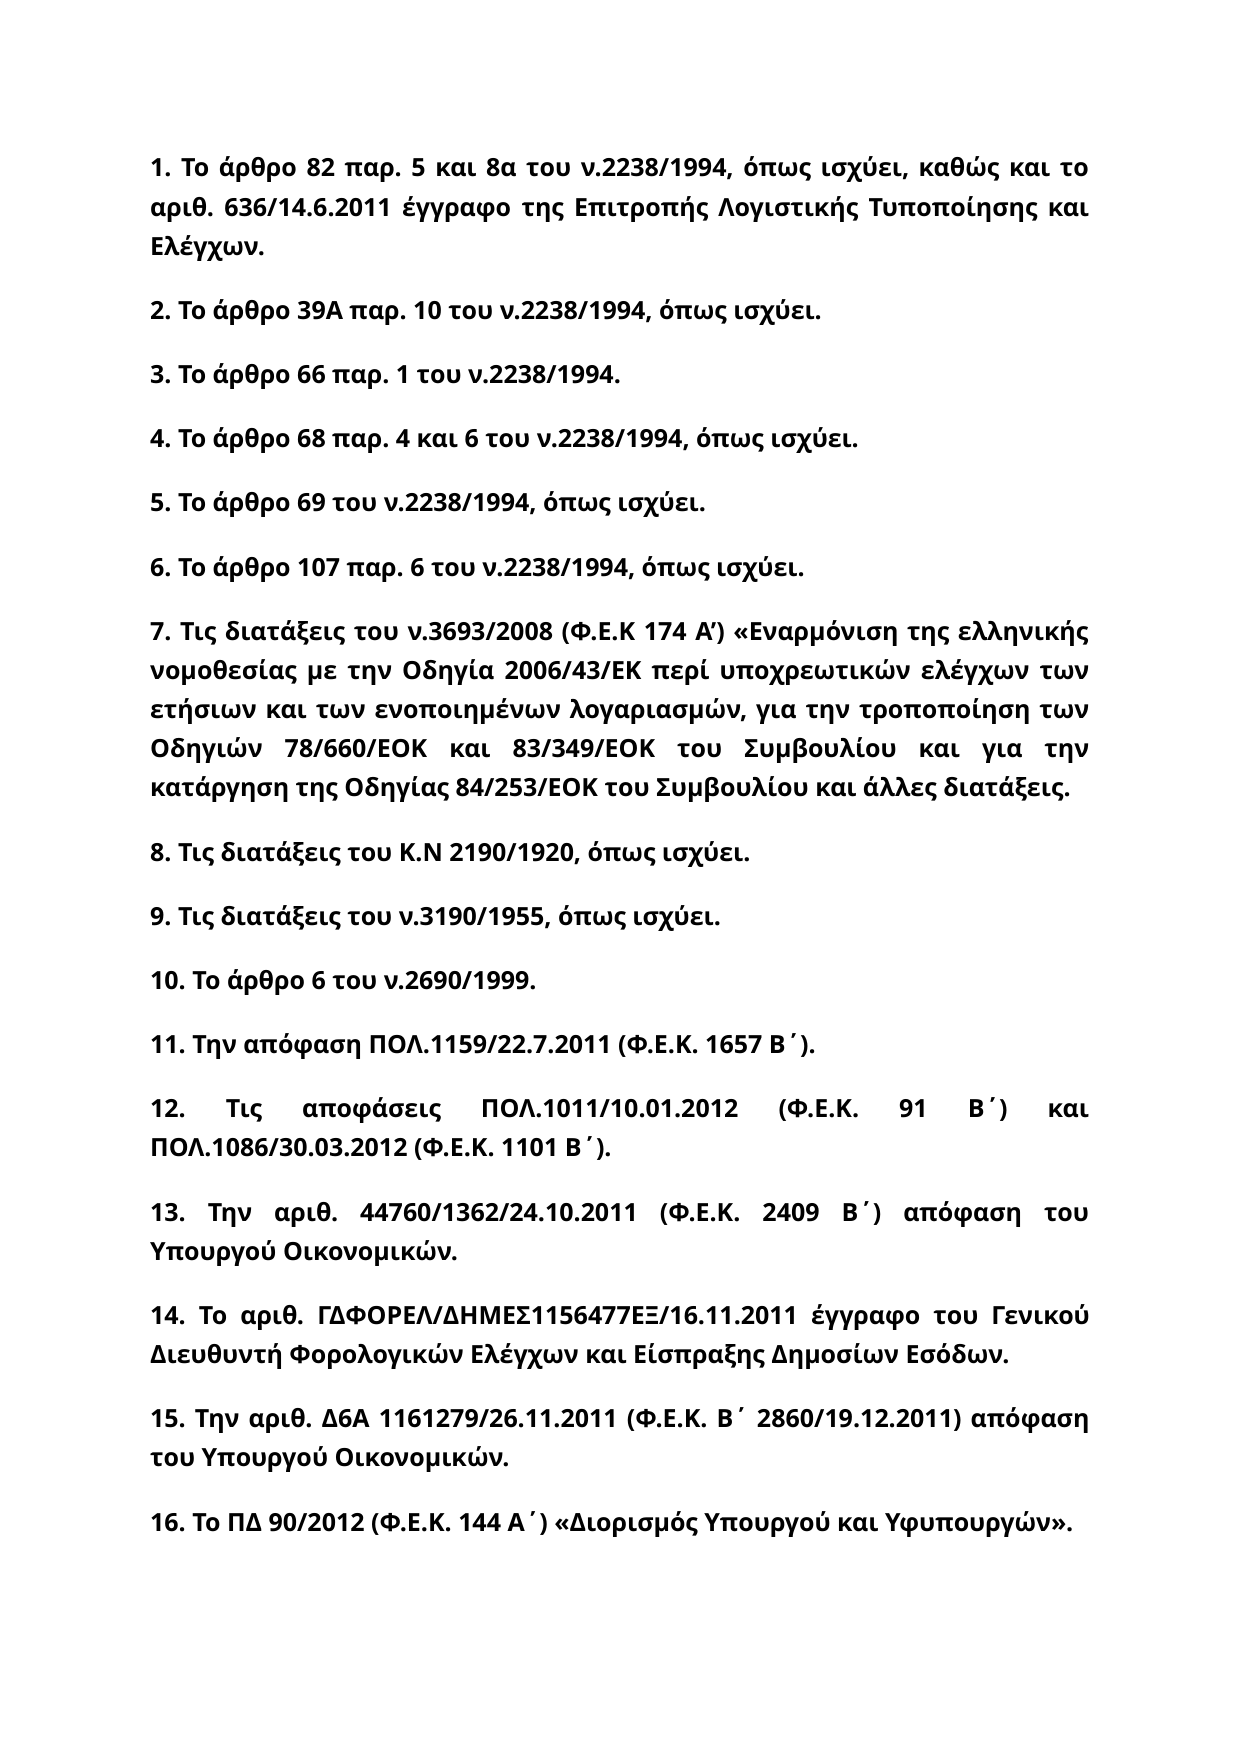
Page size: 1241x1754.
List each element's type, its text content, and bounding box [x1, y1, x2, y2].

text 11. Την απόφαση ΠΟΛ.1159/22.7.2011 (Φ.Ε.Κ. 1657 Β΄). [150, 1027, 1090, 1061]
text 4. Το άρθρο 68 παρ. 4 και 6 του ν.2238/1994, όπως ισχύει. [150, 421, 1090, 455]
text 1. Το άρθρο 82 παρ. 5 και 8α του ν.2238/1994, όπως ισχύει, καθώς και το αριθ. 636/14.6.2011 έγγραφο της Επιτροπής Λογιστικής Τυποποίησης και Ελέγχων. [150, 150, 1090, 262]
text 5. Το άρθρο 69 του ν.2238/1994, όπως ισχύει. [150, 485, 1090, 519]
text 12. Τις αποφάσεις ΠΟΛ.1011/10.01.2012 (Φ.Ε.Κ. 91 Β΄) και ΠΟΛ.1086/30.03.2012 (Φ.Ε.Κ. 1101 Β΄). [150, 1091, 1090, 1164]
text 8. Τις διατάξεις του Κ.Ν 2190/1920, όπως ισχύει. [150, 834, 1090, 868]
text 14. Το αριθ. ΓΔΦΟΡΕΛ/ΔΗΜΕΣ1156477ΕΞ/16.11.2011 έγγραφο του Γενικού Διευθυντή Φορολογικών Ελέγχων και Είσπραξης Δημοσίων Εσόδων. [150, 1297, 1090, 1371]
text 7. Τις διατάξεις του ν.3693/2008 (Φ.Ε.Κ 174 Α’) «Εναρμόνιση της ελληνικής νομοθεσίας με την Οδηγία 2006/43/ΕΚ περί υποχρεωτικών ελέγχων των ετήσιων και των ενοποιημένων λογαριασμών, για την τροποποίηση των Οδηγιών 78/660/ΕΟΚ και 83/349/ΕΟΚ του Συμβουλίου και για την κατάργηση της Οδηγίας 84/253/ΕΟΚ του Συμβουλίου και άλλες διατάξεις. [150, 613, 1090, 804]
text 3. Το άρθρο 66 παρ. 1 του ν.2238/1994. [150, 357, 1090, 391]
text 9. Τις διατάξεις του ν.3190/1955, όπως ισχύει. [150, 898, 1090, 932]
text 13. Την αριθ. 44760/1362/24.10.2011 (Φ.Ε.Κ. 2409 Β΄) απόφαση του Υπουργού Οικονομικών. [150, 1194, 1090, 1267]
text 15. Την αριθ. Δ6Α 1161279/26.11.2011 (Φ.Ε.Κ. Β΄ 2860/19.12.2011) απόφαση του Υπουργού Οικονομικών. [150, 1401, 1090, 1474]
text 16. Το ΠΔ 90/2012 (Φ.Ε.Κ. 144 Α΄) «Διορισμός Υπουργού και Υφυπουργών». [150, 1504, 1090, 1538]
text 10. Το άρθρο 6 του ν.2690/1999. [150, 962, 1090, 997]
text 6. Το άρθρο 107 παρ. 6 του ν.2238/1994, όπως ισχύει. [150, 549, 1090, 583]
text 2. Το άρθρο 39Α παρ. 10 του ν.2238/1994, όπως ισχύει. [150, 292, 1090, 327]
